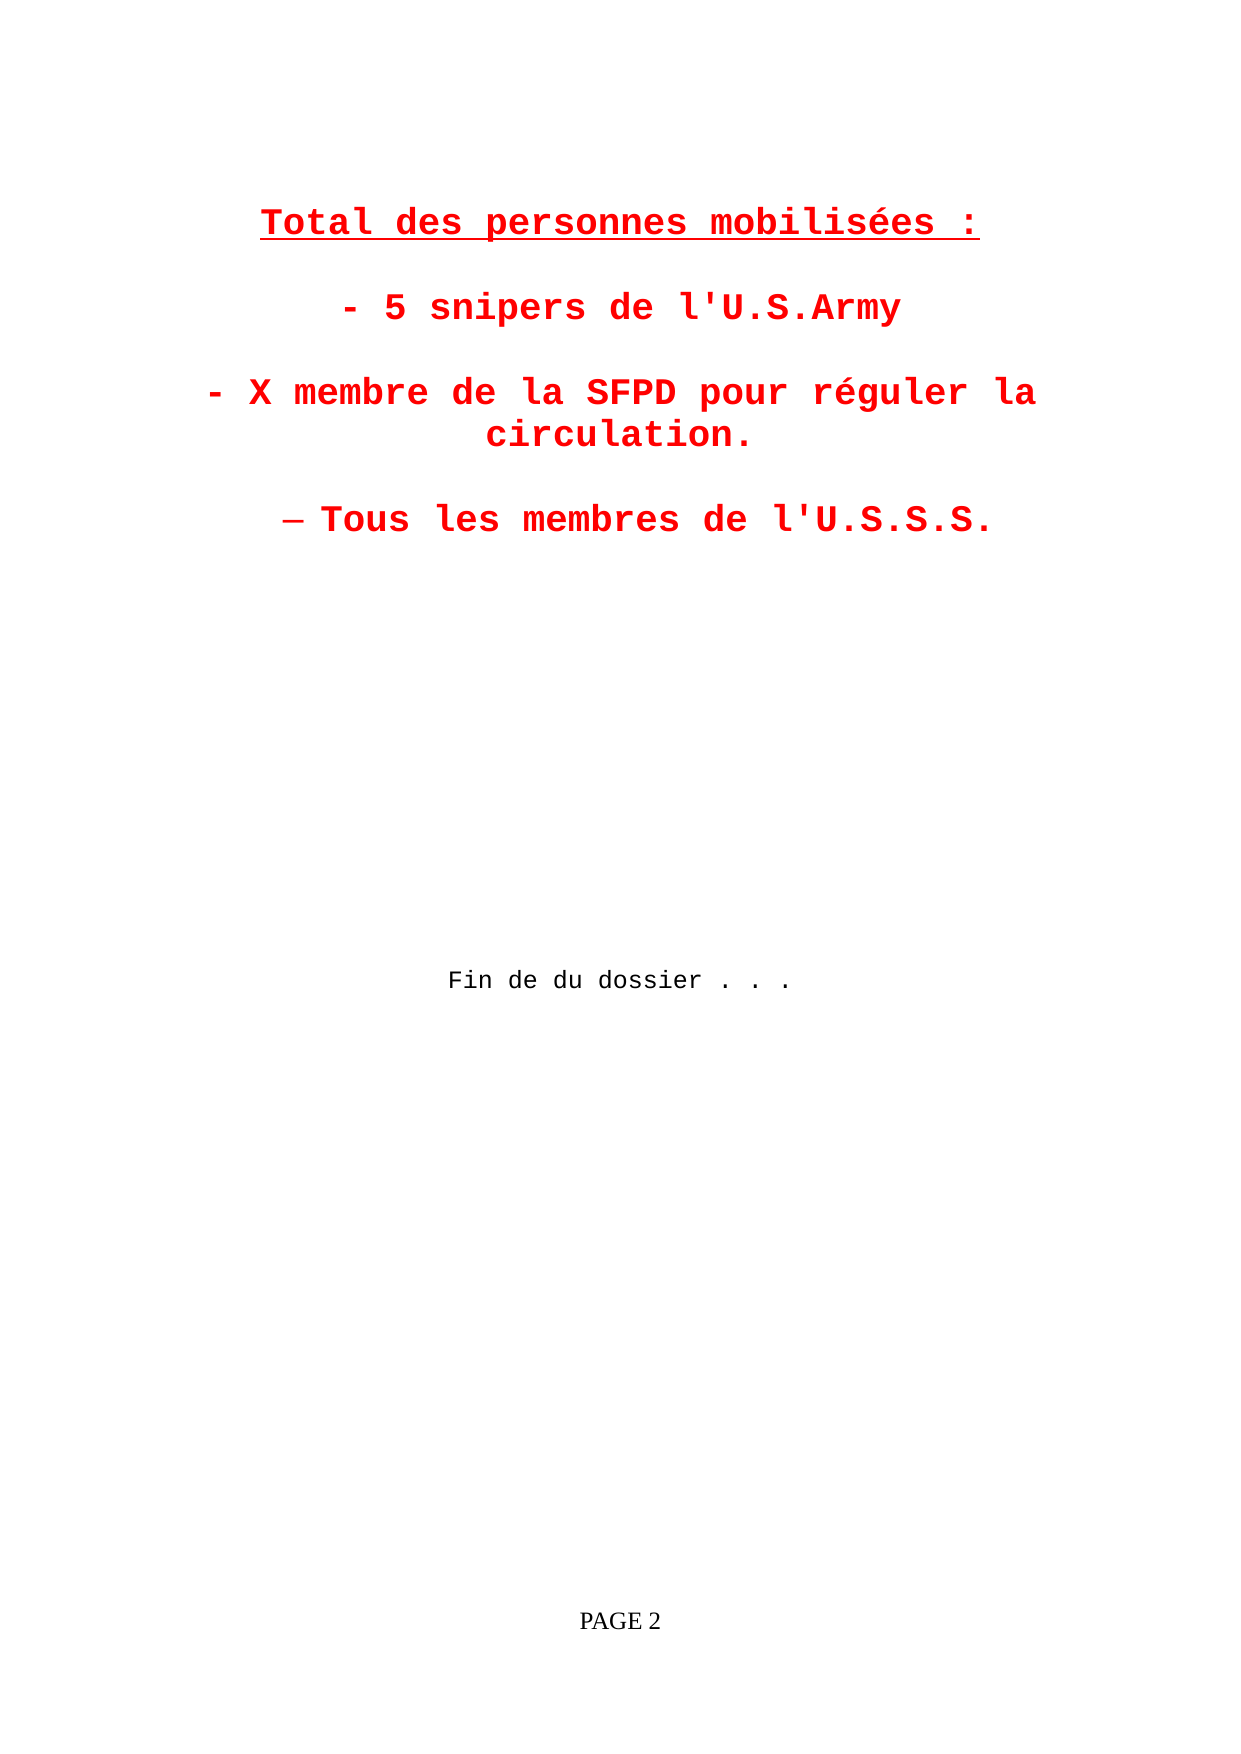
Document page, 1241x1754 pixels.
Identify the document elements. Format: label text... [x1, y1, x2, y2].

text - 5 snipers de l'U.S.Army [118, 288, 1122, 331]
list Tous les membres de l'U.S.S.S. [156, 501, 1122, 543]
text Fin de du dossier . . . [118, 968, 1122, 996]
text Total des personnes mobilisées : [118, 203, 1122, 246]
text - X membre de la SFPD pour réguler la circulation. [118, 373, 1122, 458]
